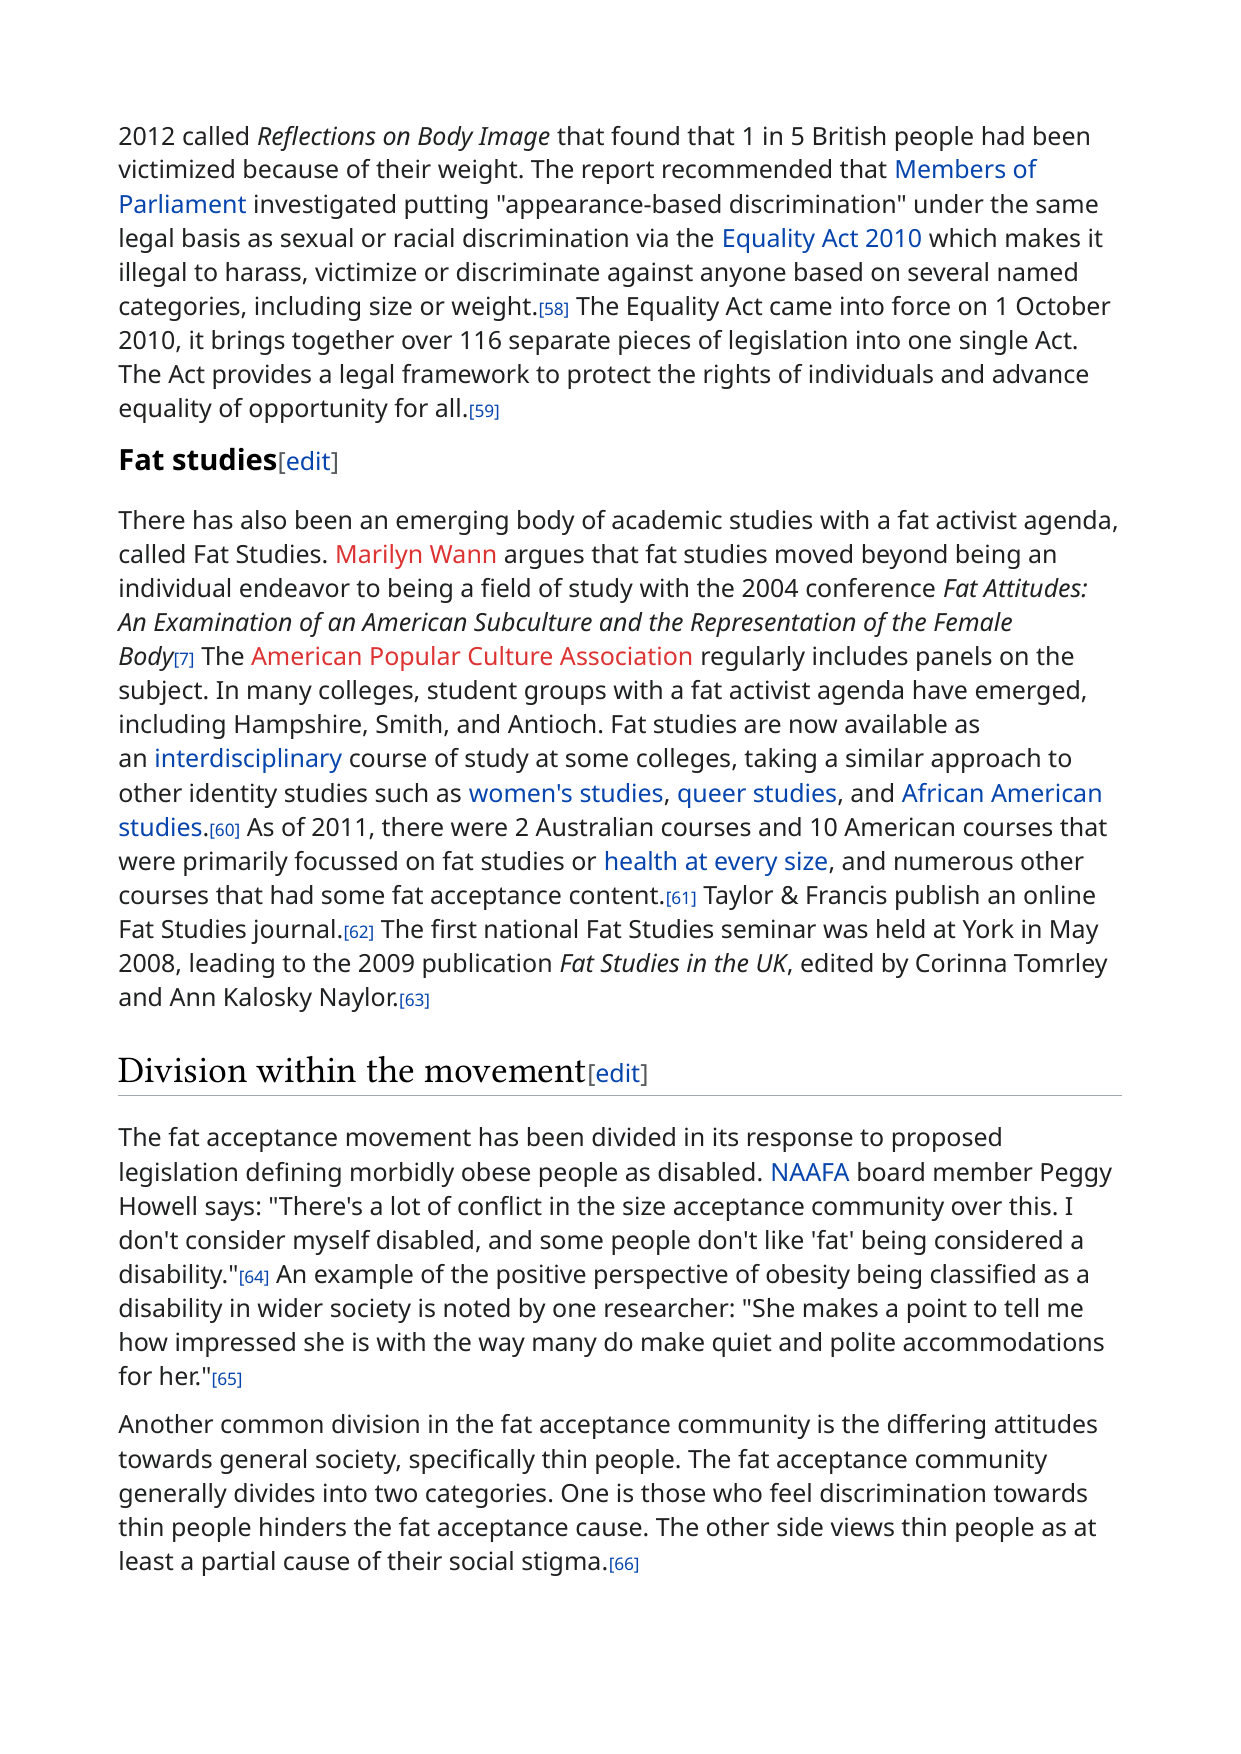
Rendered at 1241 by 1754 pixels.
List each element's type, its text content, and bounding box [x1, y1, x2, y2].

subtitle Division within the movement[edit] [118, 1049, 1122, 1095]
text There has also been an emerging body of academic studies with a fat activist agenda, called Fat Studies. Marilyn Wann argues that fat studies moved beyond being an individual endeavor to being a field of study with the 2004 conference Fat Attitudes: An Examination of an American Subculture and the Representation of the Female Body[7] The American Popular Culture Association regularly includes panels on the subject. In many colleges, student groups with a fat activist agenda have emerged, including Hampshire, Smith, and Antioch. Fat studies are now available as an interdisciplinary course of study at some colleges, taking a similar approach to other identity studies such as women's studies, queer studies, and African American studies.[60] As of 2011, there were 2 Australian courses and 10 American courses that were primarily focussed on fat studies or health at every size, and numerous other courses that had some fat acceptance content.[61] Taylor & Francis publish an online Fat Studies journal.[62] The first national Fat Studies seminar was held at York in May 2008, leading to the 2009 publication Fat Studies in the UK, edited by Corinna Tomrley and Ann Kalosky Naylor.[63] [118, 503, 1122, 1014]
text The fat acceptance movement has been divided in its response to proposed legislation defining morbidly obese people as disabled. NAAFA board member Peggy Howell says: "There's a lot of conflict in the size acceptance community over this. I don't consider myself disabled, and some people don't like 'fat' being considered a disability."[64] An example of the positive perspective of obesity being classified as a disability in wider society is noted by one researcher: "She makes a point to tell me how impressed she is with the way many do make quiet and polite accommodations for her."[65] [118, 1120, 1122, 1393]
text Another common division in the fat acceptance community is the differing attitudes towards general society, specifically thin people. The fat acceptance community generally divides into two categories. One is those who feel discrimination towards thin people hinders the fat acceptance cause. The other side views thin people as at least a partial cause of their social stigma.[66] [118, 1407, 1122, 1577]
text 2012 called Reflections on Body Image that found that 1 in 5 British people had been victimized because of their weight. The report recommended that Members of Parliament investigated putting "appearance-based discrimination" under the same legal basis as sexual or racial discrimination via the Equality Act 2010 which makes it illegal to harass, victimize or discriminate against anyone based on several named categories, including size or weight.[58] The Equality Act came into force on 1 October 2010, it brings together over 116 separate pieces of legislation into one single Act. The Act provides a legal framework to protect the rights of individuals and advance equality of opportunity for all.[59] [118, 118, 1122, 425]
subtitle Fat studies[edit] [118, 439, 1122, 479]
